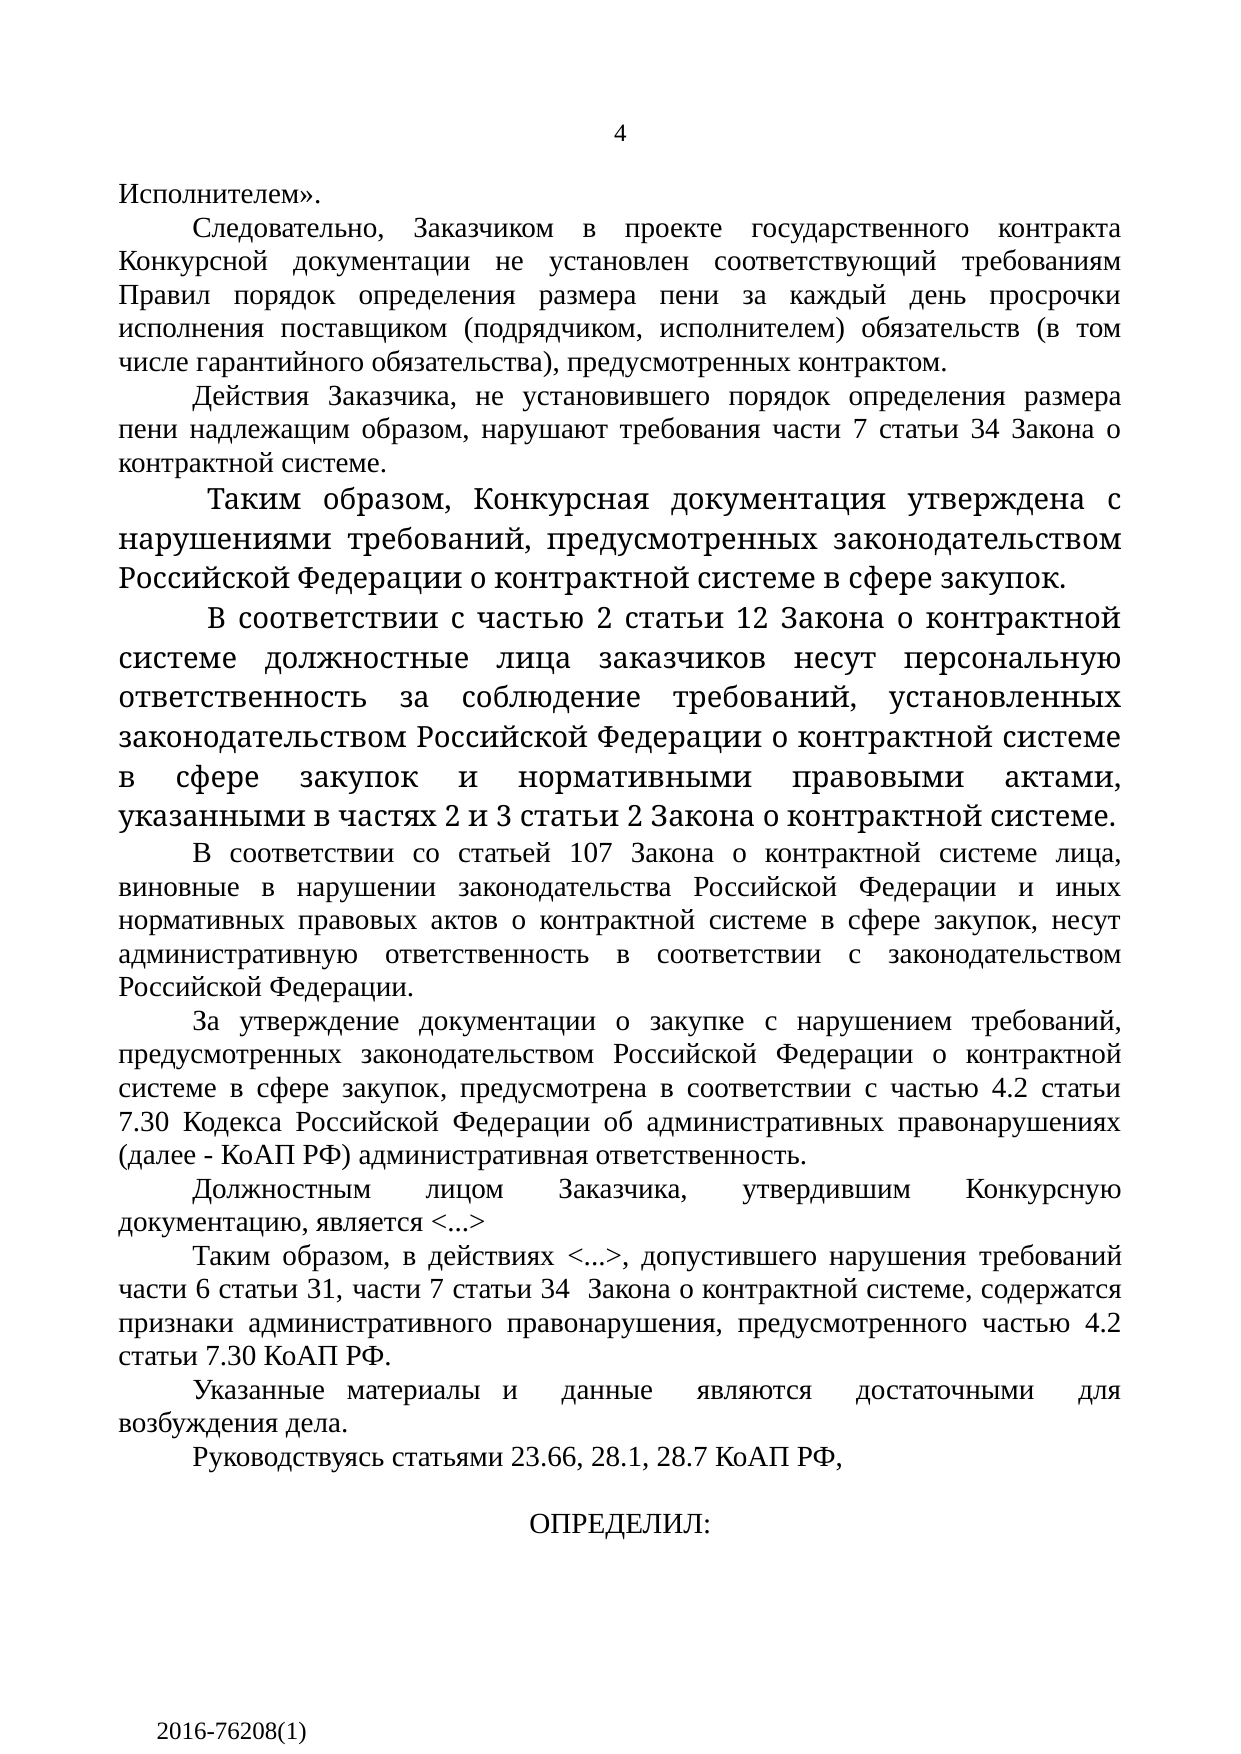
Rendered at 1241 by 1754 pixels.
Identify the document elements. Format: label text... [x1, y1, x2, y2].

text ОПРЕДЕЛИЛ: [118, 1506, 1122, 1540]
text Следовательно, Заказчиком в проекте государственного контракта Конкурсной документации не установлен соответствующий требованиям Правил порядок определения размера пени за каждый день просрочки исполнения поставщиком (подрядчиком, исполнителем) обязательств (в том числе гарантийного обязательства), предусмотренных контрактом. [118, 210, 1122, 378]
text Действия Заказчика, не установившего порядок определения размера пени надлежащим образом, нарушают требования части 7 статьи 34 Закона о контрактной системе. [118, 378, 1122, 478]
text Должностным лицом Заказчика, утвердившим Конкурсную документацию, является <...> [118, 1171, 1122, 1238]
text В соответствии с частью 2 статьи 12 Закона о контрактной системе должностные лица заказчиков несут персональную ответственность за соблюдение требований, установленных законодательством Российской Федерации о контрактной системе в сфере закупок и нормативными правовыми актами, указанными в частях 2 и 3 статьи 2 Закона о контрактной системе. [118, 597, 1122, 835]
text Таким образом, в действиях <...>, допустившего нарушения требований части 6 статьи 31, части 7 статьи 34 Закона о контрактной системе, содержатся признаки административного правонарушения, предусмотренного частью 4.2 статьи 7.30 КоАП РФ. [118, 1238, 1122, 1372]
text За утверждение документации о закупке с нарушением требований, предусмотренных законодательством Российской Федерации о контрактной системе в сфере закупок, предусмотрена в соответствии с частью 4.2 статьи 7.30 Кодекса Российской Федерации об административных правонарушениях (далее - КоАП РФ) административная ответственность. [118, 1003, 1122, 1171]
text Указанные материалы и данные являются достаточными для возбуждения дела. [118, 1372, 1122, 1439]
text Исполнителем». [118, 176, 1122, 210]
text Руководствуясь статьями 23.66, 28.1, 28.7 КоАП РФ, [118, 1439, 1122, 1473]
text В соответствии со статьей 107 Закона о контрактной системе лица, виновные в нарушении законодательства Российской Федерации и иных нормативных правовых актов о контрактной системе в сфере закупок, несут административную ответственность в соответствии с законодательством Российской Федерации. [118, 835, 1122, 1003]
text Таким образом, Конкурсная документация утверждена с нарушениями требований, предусмотренных законодательством Российской Федерации о контрактной системе в сфере закупок. [118, 478, 1122, 597]
